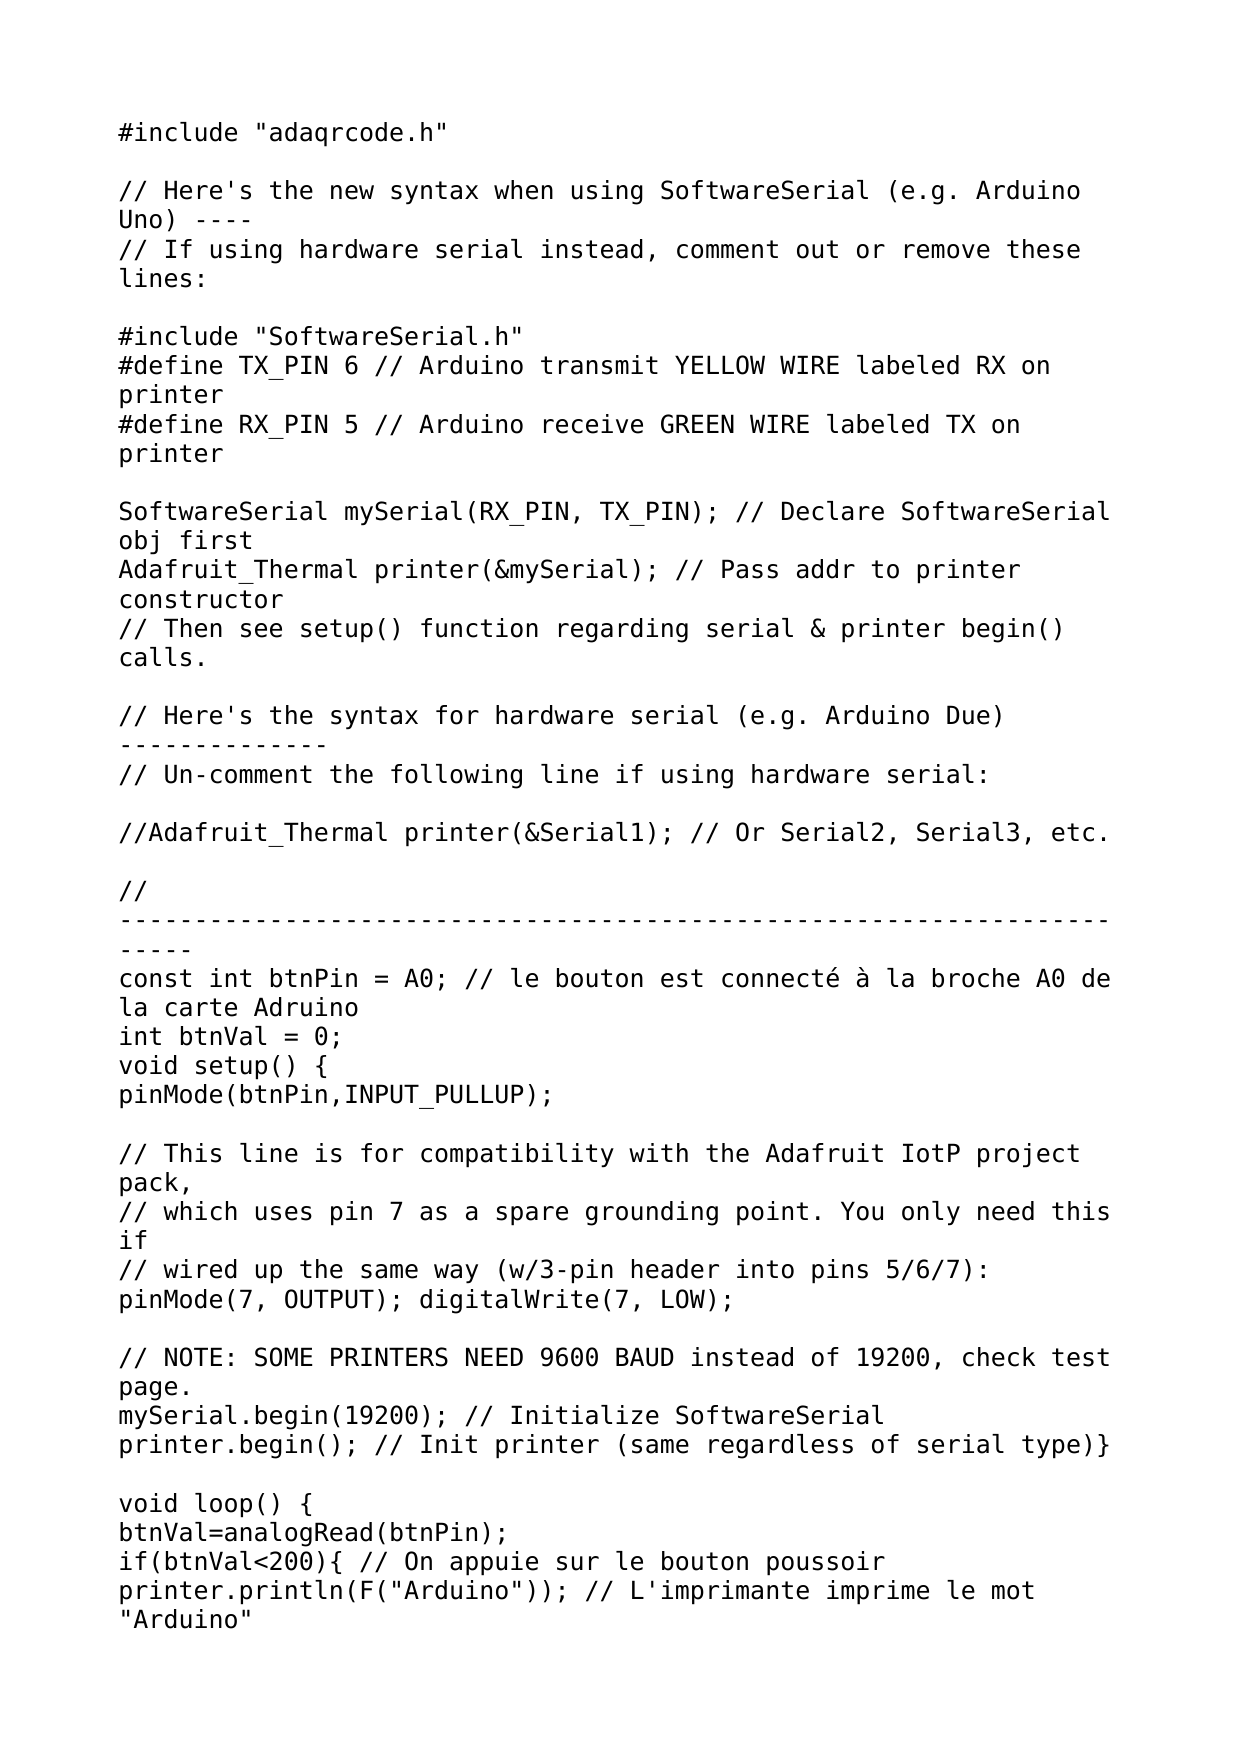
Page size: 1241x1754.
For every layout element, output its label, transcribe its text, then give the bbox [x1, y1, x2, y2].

text #include "adaqrcode.h" // Here's the new syntax when using SoftwareSerial (e.g. Arduino Uno) ---- // If using hardware serial instead, comment out or remove these lines: #include "SoftwareSerial.h" #define TX_PIN 6 // Arduino transmit YELLOW WIRE labeled RX on printer #define RX_PIN 5 // Arduino receive GREEN WIRE labeled TX on printer SoftwareSerial mySerial(RX_PIN, TX_PIN); // Declare SoftwareSerial obj first Adafruit_Thermal printer(&mySerial); // Pass addr to printer constructor // Then see setup() function regarding serial & printer begin() calls. // Here's the syntax for hardware serial (e.g. Arduino Due) -------------- // Un-comment the following line if using hardware serial: //Adafruit_Thermal printer(&Serial1); // Or Serial2, Serial3, etc. // ----------------------------------------------------------------------- const int btnPin = A0; // le bouton est connecté à la broche A0 de la carte Adruino int btnVal = 0; void setup() { pinMode(btnPin,INPUT_PULLUP); // This line is for compatibility with the Adafruit IotP project pack, // which uses pin 7 as a spare grounding point. You only need this if // wired up the same way (w/3-pin header into pins 5/6/7): pinMode(7, OUTPUT); digitalWrite(7, LOW); // NOTE: SOME PRINTERS NEED 9600 BAUD instead of 19200, check test page. mySerial.begin(19200); // Initialize SoftwareSerial printer.begin(); // Init printer (same regardless of serial type)} void loop() { btnVal=analogRead(btnPin); if(btnVal<200){ // On appuie sur le bouton poussoir printer.println(F("Arduino")); // L'imprimante imprime le mot "Arduino" [118, 118, 1122, 1635]
